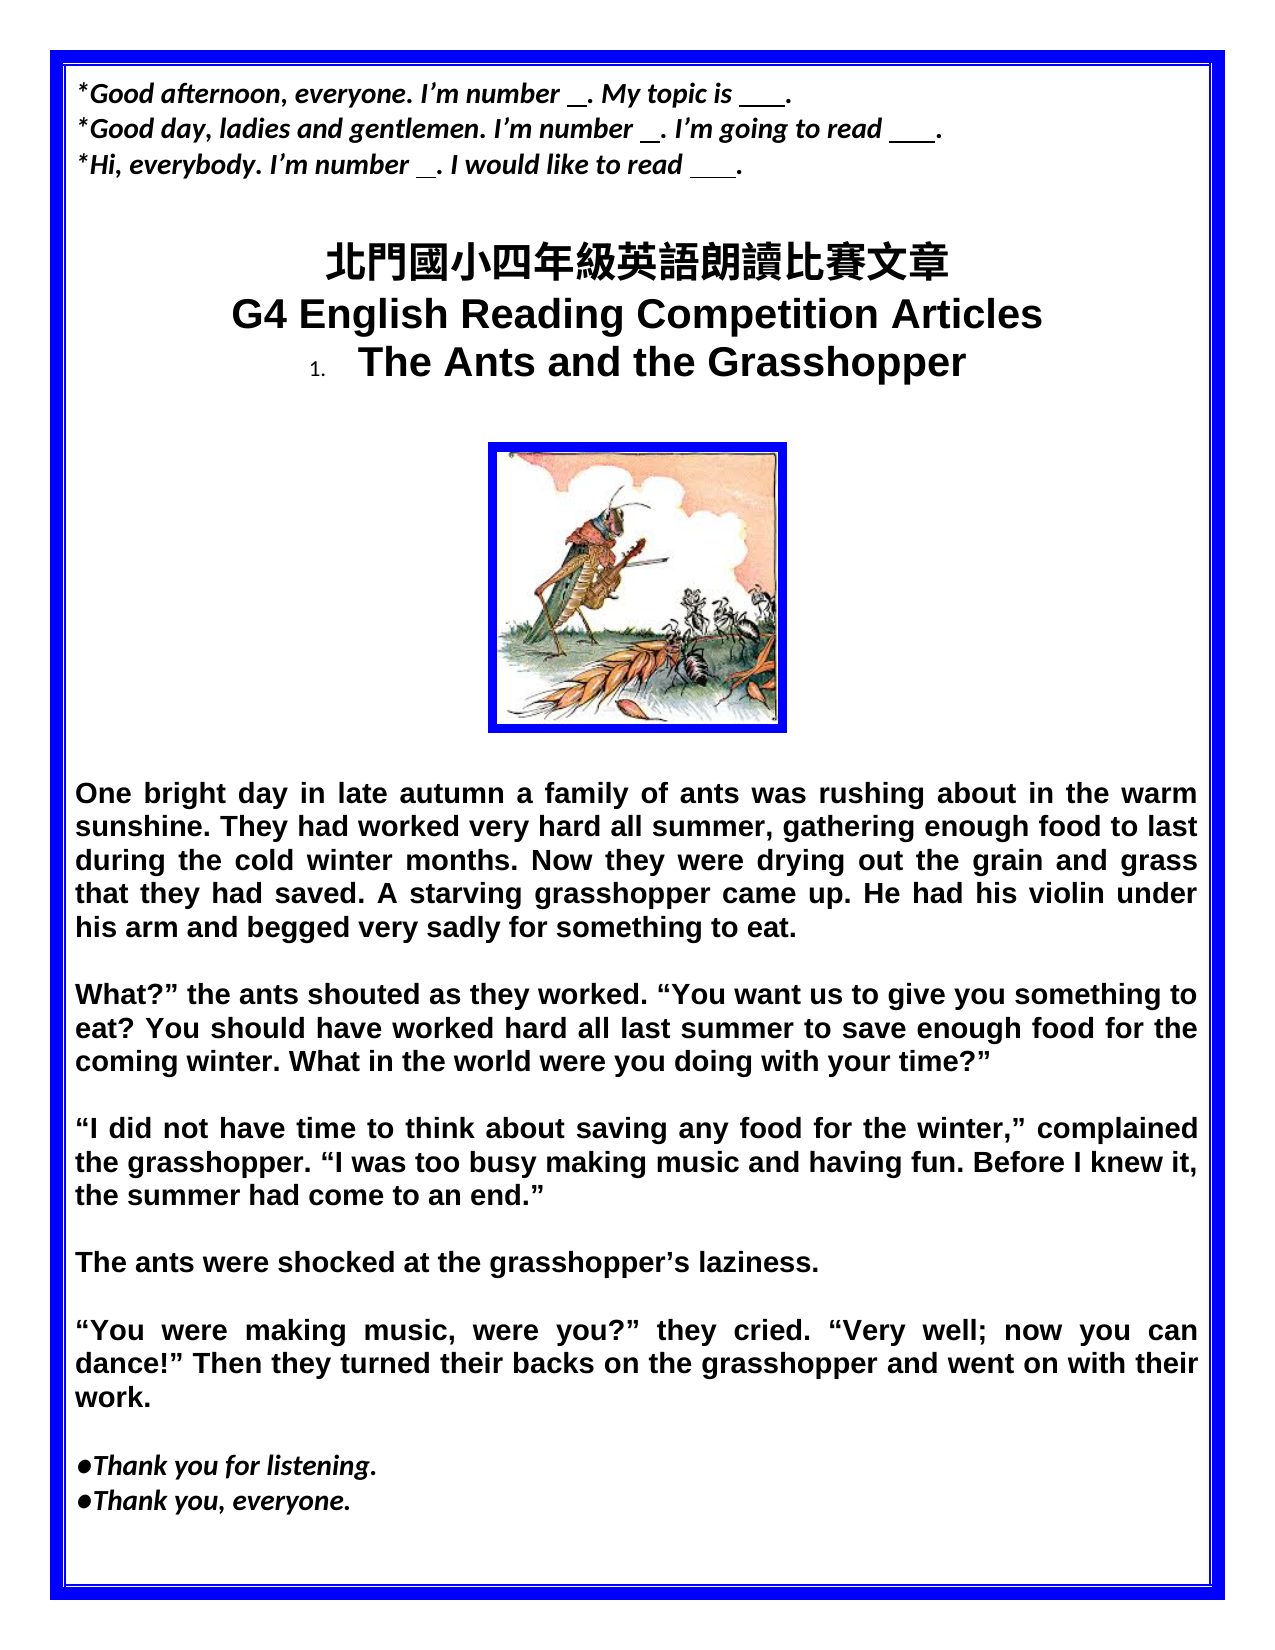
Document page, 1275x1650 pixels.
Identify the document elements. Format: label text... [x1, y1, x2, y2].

picture [497, 452, 778, 724]
text What?” the ants shouted as they worked. “You want us to give you something to eat? You should have worked hard all last summer to save enough food for the coming winter. What in the world were you doing with your time?” [75, 977, 1200, 1078]
text *Good afternoon, everyone. I’m number . My topic is . [75, 75, 1200, 111]
text *Hi, everybody. I’m number . I would like to read . [75, 146, 1200, 182]
text G4 English Reading Competition Articles [75, 289, 1200, 337]
text *Good day, ladies and gentlemen. I’m number . I’m going to read . [75, 111, 1200, 146]
text “You were making music, were you?” they cried. “Very well; now you can dance!” Then they turned their backs on the grasshopper and went on with their work. [75, 1312, 1200, 1413]
text “I did not have time to think about saving any food for the winter,” complained the grasshopper. “I was too busy making music and having fun. Before I knew it, the summer had come to an end.” [75, 1111, 1200, 1212]
text The ants were shocked at the grasshopper’s laziness. [75, 1245, 1200, 1279]
list The Ants and the Grasshopper [75, 337, 1200, 385]
text ●Thank you for listening. [75, 1447, 1200, 1482]
text ●Thank you, everyone. [75, 1482, 1200, 1518]
text 北門國小四年級英語朗讀比賽文章 [75, 229, 1200, 289]
text One bright day in late autumn a family of ants was rushing about in the warm sunshine. They had worked very hard all summer, gathering enough food to last during the cold winter months. Now they were drying out the grain and grass that they had saved. A starving grasshopper came up. He had his violin under his arm and begged very sadly for something to eat. [75, 776, 1200, 943]
